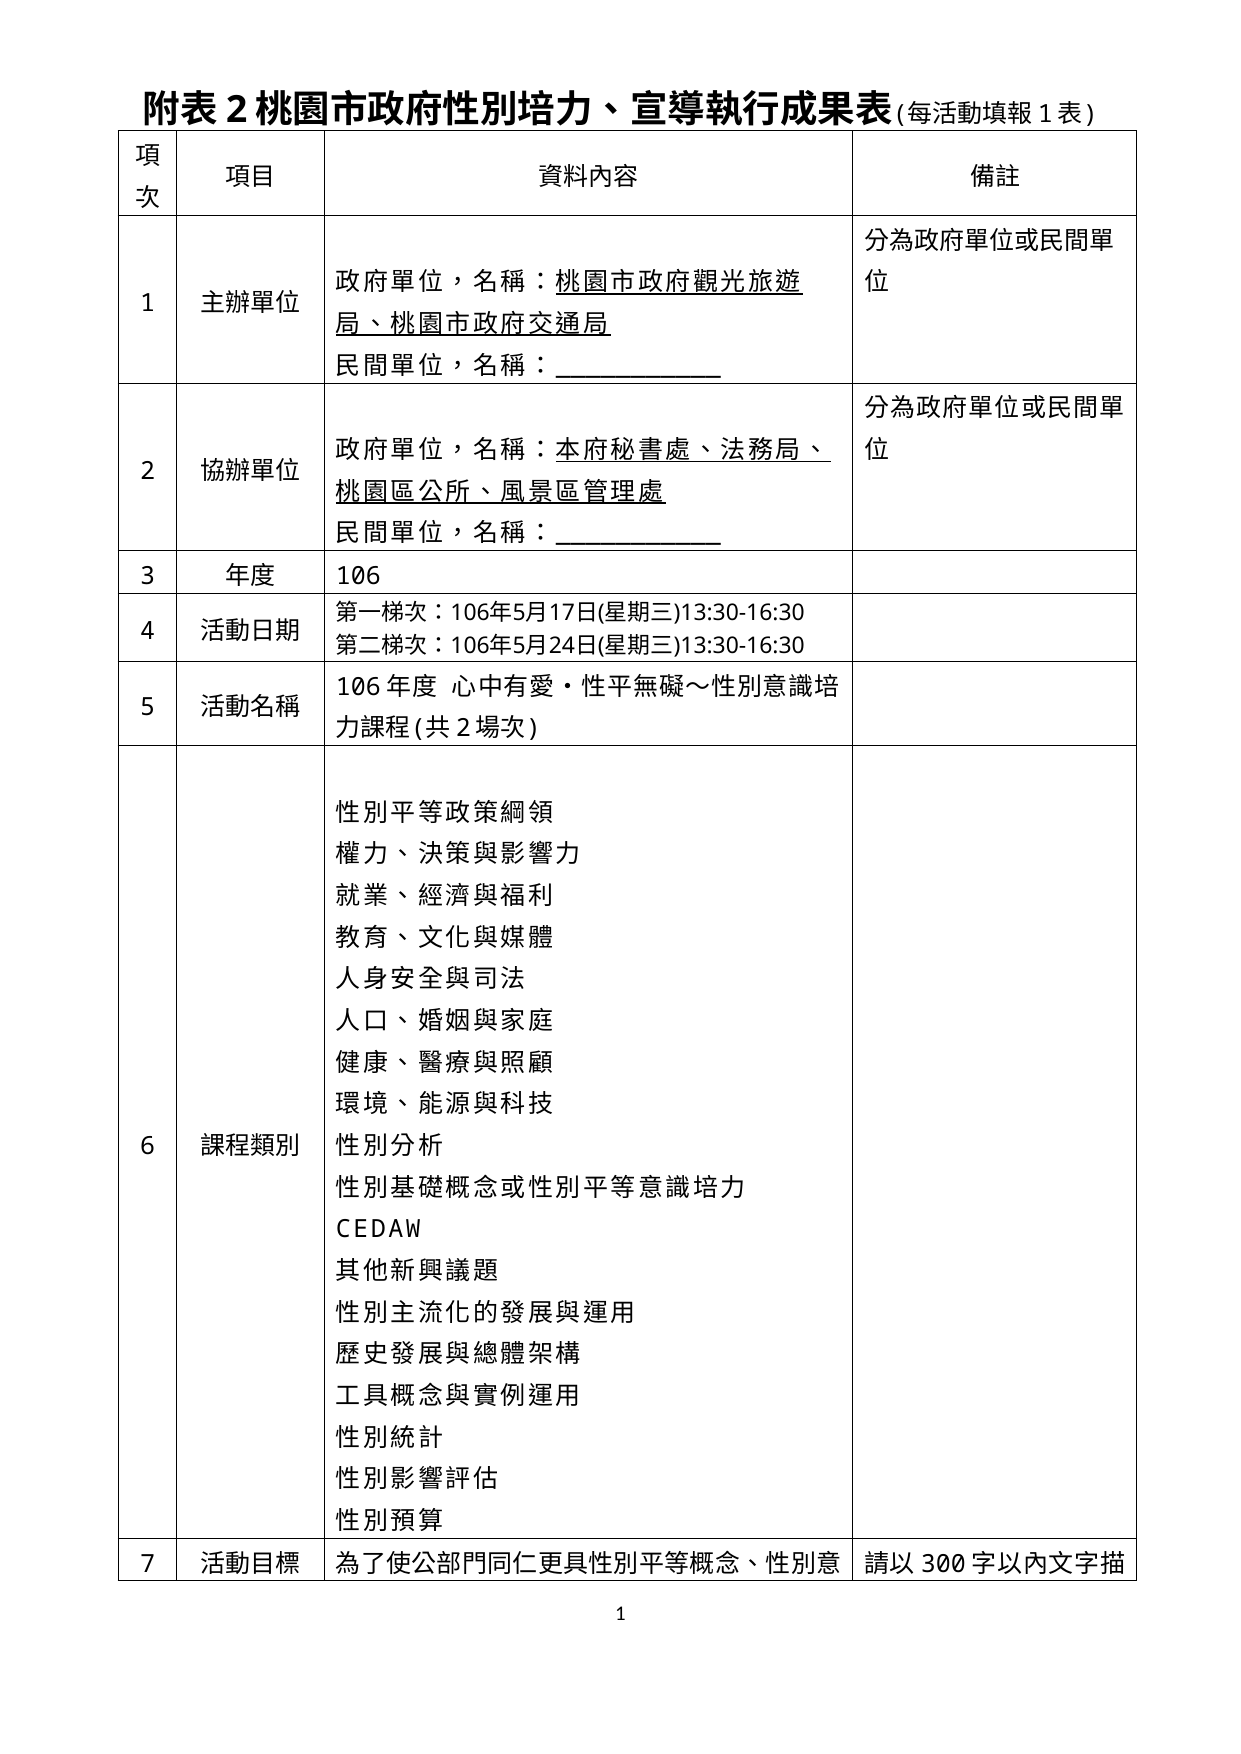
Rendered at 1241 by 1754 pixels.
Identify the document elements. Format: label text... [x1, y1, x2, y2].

table_cell 政府單位，名稱：桃園市政府觀光旅遊局、桃園市政府交通局 民間單位，名稱：___________ [325, 216, 852, 382]
table_cell 1 [119, 216, 176, 382]
table_header 備註 [853, 131, 1136, 215]
table_header 資料內容 [325, 131, 852, 215]
table_cell 主辦單位 [177, 216, 324, 382]
table_cell 分為政府單位或民間單位 [853, 384, 1136, 550]
table_header 項目 [177, 131, 324, 215]
table_header 項次 [119, 131, 176, 215]
table_cell [853, 594, 1136, 661]
table_cell 活動日期 [177, 594, 324, 661]
table_cell 活動名稱 [177, 662, 324, 745]
table_cell 106年度 心中有愛•性平無礙〜性別意識培力課程(共2場次) [325, 662, 852, 745]
table_cell 性別平等政策綱領 權力、決策與影響力 就業、經濟與福利 教育、文化與媒體 人身安全與司法 人口、婚姻與家庭 健康、醫療與照顧 環境、能源與科技 性別分析 性別基礎概念或性別平等意識培力 CEDAW 其他新興議題 性別主流化的發展與運用 歷史發展與總體架構 工具概念與實例運用 性別統計 性別影響評估 性別預算 [325, 746, 852, 1538]
table_cell 請以300字以內文字描 [853, 1539, 1136, 1580]
table_cell 第一梯次：106年5月17日(星期三)13:30-16:30 第二梯次：106年5月24日(星期三)13:30-16:30 [325, 594, 852, 661]
table_cell 分為政府單位或民間單位 [853, 216, 1136, 382]
table_cell [853, 551, 1136, 593]
table_cell 6 [119, 746, 176, 1538]
table_cell 5 [119, 662, 176, 745]
table_cell 活動目標 [177, 1539, 324, 1580]
text 附表2桃園市政府性別培力、宣導執行成果表(每活動填報1表) [118, 89, 1122, 130]
table_cell 3 [119, 551, 176, 593]
table_cell 7 [119, 1539, 176, 1580]
table_cell [853, 662, 1136, 745]
table_cell 106 [325, 551, 852, 593]
table_cell 協辦單位 [177, 384, 324, 550]
table_cell 2 [119, 384, 176, 550]
table_cell 政府單位，名稱：本府秘書處、法務局、桃園區公所、風景區管理處 民間單位，名稱：___________ [325, 384, 852, 550]
table_cell 年度 [177, 551, 324, 593]
table_cell 課程類別 [177, 746, 324, 1538]
table_cell 為了使公部門同仁更具性別平等概念、性別意 [325, 1539, 852, 1580]
table_cell [853, 746, 1136, 1538]
table_cell 4 [119, 594, 176, 661]
